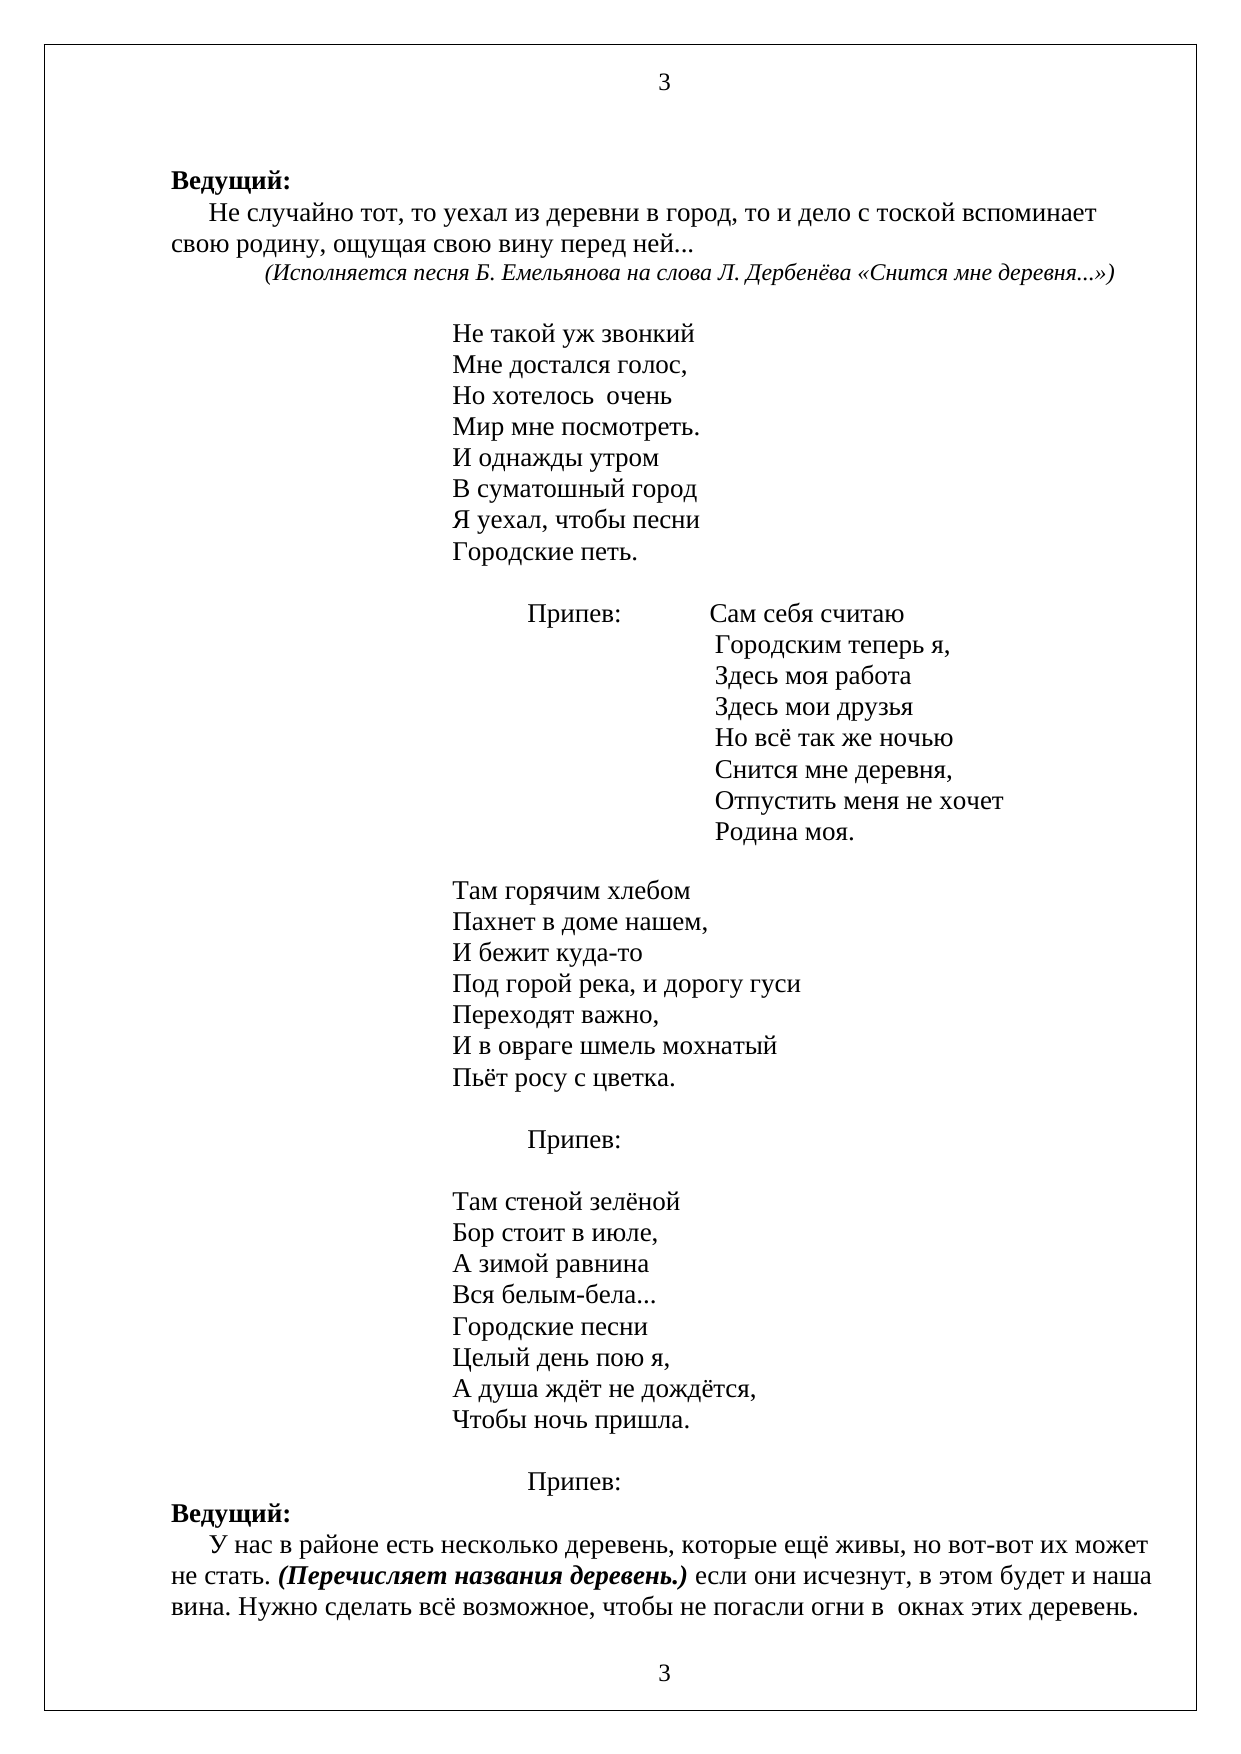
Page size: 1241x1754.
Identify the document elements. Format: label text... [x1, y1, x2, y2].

text Припев: Сам себя считаю [171, 597, 1158, 628]
text А душа ждёт не дождётся, [171, 1372, 1158, 1403]
text Под горой река, и дорогу гуси [171, 967, 1158, 998]
text Припев: [171, 1466, 1158, 1497]
text Городские песни [171, 1310, 1158, 1341]
text Не такой уж звонкий [171, 317, 1158, 348]
text Переходят важно, [171, 998, 1158, 1029]
text Целый день пою я, [171, 1341, 1158, 1372]
text Снится мне деревня, [171, 753, 1158, 784]
text Городские петь. [171, 535, 1158, 566]
text Там стеной зелёной [171, 1185, 1158, 1216]
text Здесь моя работа [171, 659, 1158, 690]
text И бежит куда-то [171, 936, 1158, 967]
text Пьёт росу с цветка. [171, 1061, 1158, 1092]
text Но хотелось очень [171, 379, 1158, 410]
text Ведущий: [171, 1497, 1158, 1528]
text Городским теперь я, [171, 628, 1158, 659]
text Ведущий: [171, 164, 1158, 196]
text Пахнет в доме нашем, [171, 905, 1158, 936]
text Но всё так же ночью [171, 722, 1158, 753]
text Чтобы ночь пришла. [171, 1403, 1158, 1434]
text У нас в районе есть несколько деревень, которые ещё живы, но вот-вот их может не стать. (Перечисляет названия деревень.) если они исчезнут, в этом будет и наша вина. Нужно сделать всё возможное, чтобы не погасли огни в окнах этих деревень. [171, 1528, 1158, 1621]
text И однажды утром [171, 441, 1158, 472]
text Отпустить меня не хочет [171, 784, 1158, 815]
text Бор стоит в июле, [171, 1216, 1158, 1247]
text Припев: [171, 1123, 1158, 1154]
text Вся белым-бела... [171, 1279, 1158, 1310]
text Я уехал, чтобы песни [171, 503, 1158, 535]
text А зимой равнина [171, 1247, 1158, 1279]
text Мир мне посмотреть. [171, 410, 1158, 441]
text В суматошный город [171, 472, 1158, 503]
text Не случайно тот, то уехал из деревни в город, то и дело с тоской вспоминает свою родину, ощущая свою вину перед ней... [171, 196, 1158, 258]
text Родина моя. [171, 815, 1158, 846]
text Здесь мои друзья [171, 690, 1158, 722]
text (Исполняется песня Б. Емельянова на слова Л. Дербенёва «Снится мне деревня...») [171, 258, 1158, 286]
text И в овраге шмель мохнатый [171, 1029, 1158, 1061]
text Мне достался голос, [171, 348, 1158, 379]
text Там горячим хлебом [171, 874, 1158, 905]
